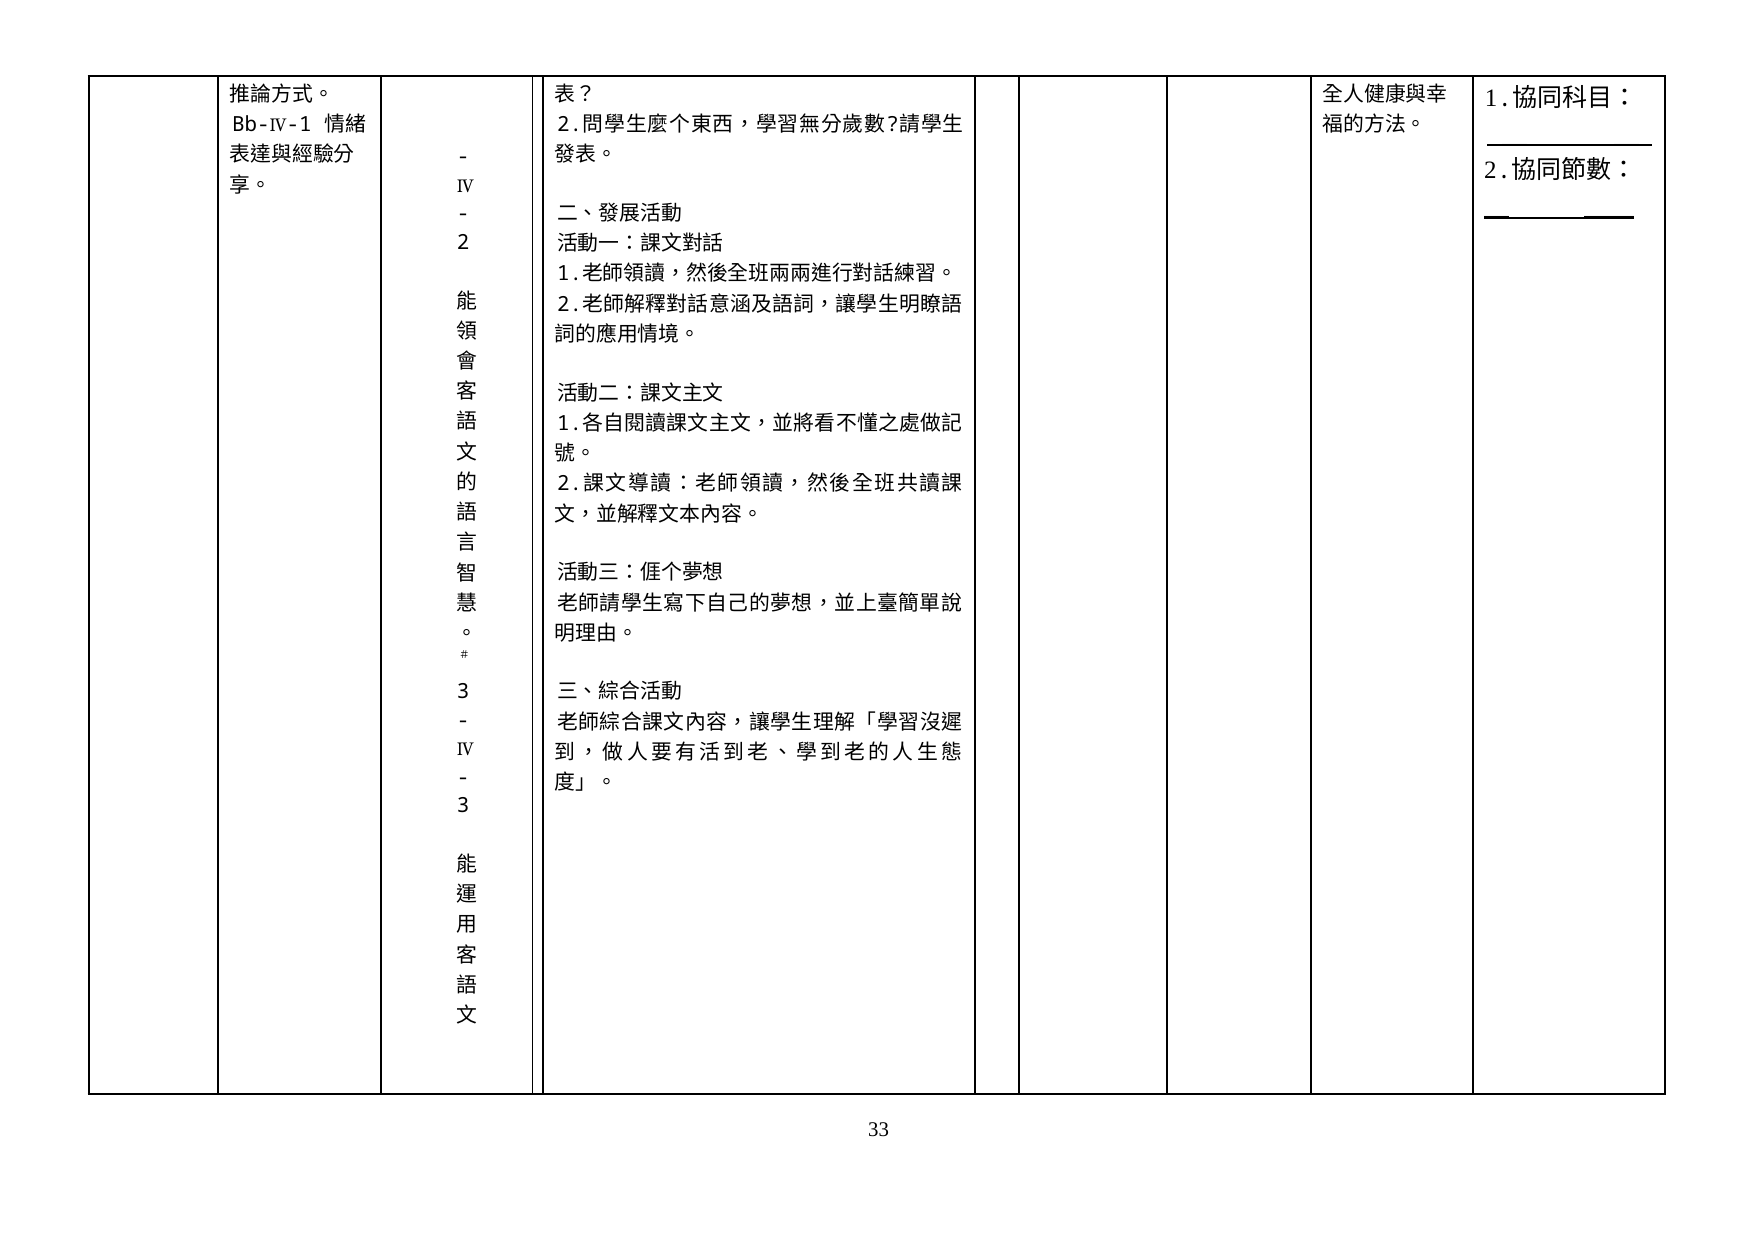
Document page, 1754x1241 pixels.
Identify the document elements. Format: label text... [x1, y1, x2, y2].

table_cell [1168, 77, 1310, 1093]
table_cell 全人健康與幸福的方法。 [1312, 77, 1472, 1093]
table_cell [976, 77, 1018, 1093]
table_cell 表？ 2.問學生麼个東西，學習無分歲數?請學生發表。 二、發展活動 活動一：課文對話 1.老師領讀，然後全班兩兩進行對話練習。 2.老師解釋對話意涵及語詞，讓學生明瞭語詞的應用情境。 活動二：課文主文 1.各自閱讀課文主文，並將看不懂之處做記號。 2.課文導讀：老師領讀，然後全班共讀課文，並解釋文本內容。 活動三：𠊎个夢想 老師請學生寫下自己的夢想，並上臺簡單說明理由。 三、綜合活動 老師綜合課文內容，讓學生理解「學習沒遲到，做人要有活到老、學到老的人生態度」。 [544, 77, 974, 1093]
table_cell [1020, 77, 1166, 1093]
table_cell Ⅳ-2 能領會客語文的語言智慧。 ＃3-Ⅳ-3 能運用客語文 [382, 77, 532, 1093]
table_cell 推論方式。 Bb-Ⅳ-1 情緒表達與經驗分享。 [219, 77, 380, 1093]
table_cell 1.協同科目： ＿ ＿ 2.協同節數： ＿ ＿＿ [1474, 77, 1664, 1093]
table_cell [90, 77, 217, 1093]
table_cell [533, 77, 542, 1093]
